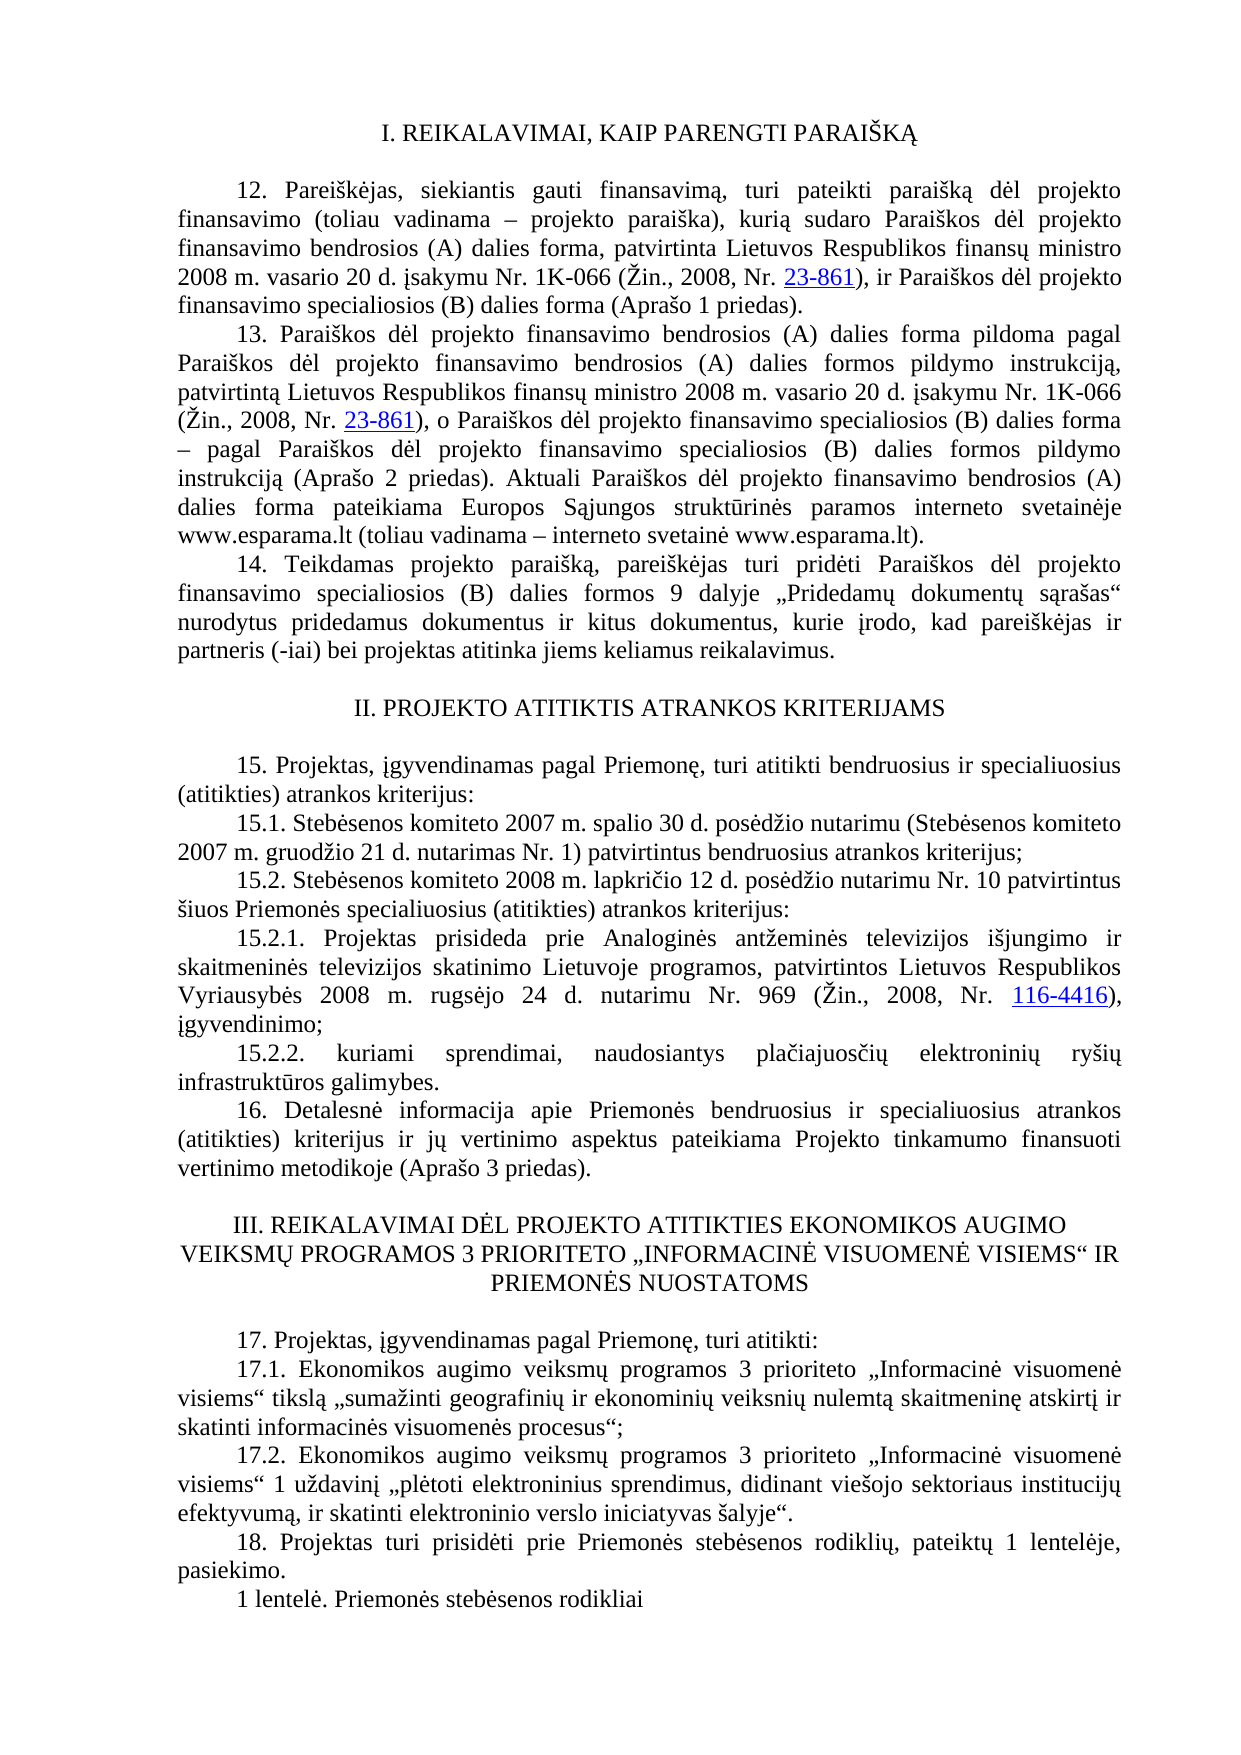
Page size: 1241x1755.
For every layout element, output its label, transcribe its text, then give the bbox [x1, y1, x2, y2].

text 17.2. Ekonomikos augimo veiksmų programos 3 prioriteto „Informacinė visuomenė visiems“ 1 uždavinį „plėtoti elektroninius sprendimus, didinant viešojo sektoriaus institucijų efektyvumą, ir skatinti elektroninio verslo iniciatyvas šalyje“. [177, 1441, 1122, 1527]
text II. PROJEKTO ATITIKTIS ATRANKOS KRITERIJAMS [177, 693, 1122, 722]
text 14. Teikdamas projekto paraišką, pareiškėjas turi pridėti Paraiškos dėl projekto finansavimo specialiosios (B) dalies formos 9 dalyje „Pridedamų dokumentų sąrašas“ nurodytus pridedamus dokumentus ir kitus dokumentus, kurie įrodo, kad pareiškėjas ir partneris (-iai) bei projektas atitinka jiems keliamus reikalavimus. [177, 549, 1122, 664]
text 17. Projektas, įgyvendinamas pagal Priemonę, turi atitikti: [177, 1326, 1122, 1354]
text 15.2.1. Projektas prisideda prie Analoginės antžeminės televizijos išjungimo ir skaitmeninės televizijos skatinimo Lietuvoje programos, patvirtintos Lietuvos Respublikos Vyriausybės 2008 m. rugsėjo 24 d. nutarimu Nr. 969 (Žin., 2008, Nr. 116-4416), įgyvendinimo; [177, 923, 1122, 1038]
text 16. Detalesnė informacija apie Priemonės bendruosius ir specialiuosius atrankos (atitikties) kriterijus ir jų vertinimo aspektus pateikiama Projekto tinkamumo finansuoti vertinimo metodikoje (Aprašo 3 priedas). [177, 1096, 1122, 1182]
text 1 lentelė. Priemonės stebėsenos rodikliai [177, 1584, 1122, 1613]
text III. REIKALAVIMAI DĖL PROJEKTO ATITIKTIES EKONOMIKOS AUGIMO VEIKSMŲ PROGRAMOS 3 PRIORITETO „INFORMACINĖ VISUOMENĖ VISIEMS“ IR PRIEMONĖS NUOSTATOMS [177, 1211, 1122, 1297]
text 13. Paraiškos dėl projekto finansavimo bendrosios (A) dalies forma pildoma pagal Paraiškos dėl projekto finansavimo bendrosios (A) dalies formos pildymo instrukciją, patvirtintą Lietuvos Respublikos finansų ministro 2008 m. vasario 20 d. įsakymu Nr. 1K-066 (Žin., 2008, Nr. 23-861), o Paraiškos dėl projekto finansavimo specialiosios (B) dalies forma – pagal Paraiškos dėl projekto finansavimo specialiosios (B) dalies formos pildymo instrukciją (Aprašo 2 priedas). Aktuali Paraiškos dėl projekto finansavimo bendrosios (A) dalies forma pateikiama Europos Sąjungos struktūrinės paramos interneto svetainėje www.esparama.lt (toliau vadinama – interneto svetainė www.esparama.lt). [177, 319, 1122, 549]
text 17.1. Ekonomikos augimo veiksmų programos 3 prioriteto „Informacinė visuomenė visiems“ tikslą „sumažinti geografinių ir ekonominių veiksnių nulemtą skaitmeninę atskirtį ir skatinti informacinės visuomenės procesus“; [177, 1354, 1122, 1441]
text 18. Projektas turi prisidėti prie Priemonės stebėsenos rodiklių, pateiktų 1 lentelėje, pasiekimo. [177, 1527, 1122, 1584]
text 15.1. Stebėsenos komiteto 2007 m. spalio 30 d. posėdžio nutarimu (Stebėsenos komiteto 2007 m. gruodžio 21 d. nutarimas Nr. 1) patvirtintus bendruosius atrankos kriterijus; [177, 808, 1122, 866]
text 15.2.2. kuriami sprendimai, naudosiantys plačiajuosčių elektroninių ryšių infrastruktūros galimybes. [177, 1038, 1122, 1096]
text 12. Pareiškėjas, siekiantis gauti finansavimą, turi pateikti paraišką dėl projekto finansavimo (toliau vadinama – projekto paraiška), kurią sudaro Paraiškos dėl projekto finansavimo bendrosios (A) dalies forma, patvirtinta Lietuvos Respublikos finansų ministro 2008 m. vasario 20 d. įsakymu Nr. 1K-066 (Žin., 2008, Nr. 23-861), ir Paraiškos dėl projekto finansavimo specialiosios (B) dalies forma (Aprašo 1 priedas). [177, 176, 1122, 319]
text 15.2. Stebėsenos komiteto 2008 m. lapkričio 12 d. posėdžio nutarimu Nr. 10 patvirtintus šiuos Priemonės specialiuosius (atitikties) atrankos kriterijus: [177, 866, 1122, 923]
text I. REIKALAVIMAI, KAIP PARENGTI PARAIŠKĄ [177, 118, 1122, 147]
text 15. Projektas, įgyvendinamas pagal Priemonę, turi atitikti bendruosius ir specialiuosius (atitikties) atrankos kriterijus: [177, 751, 1122, 808]
